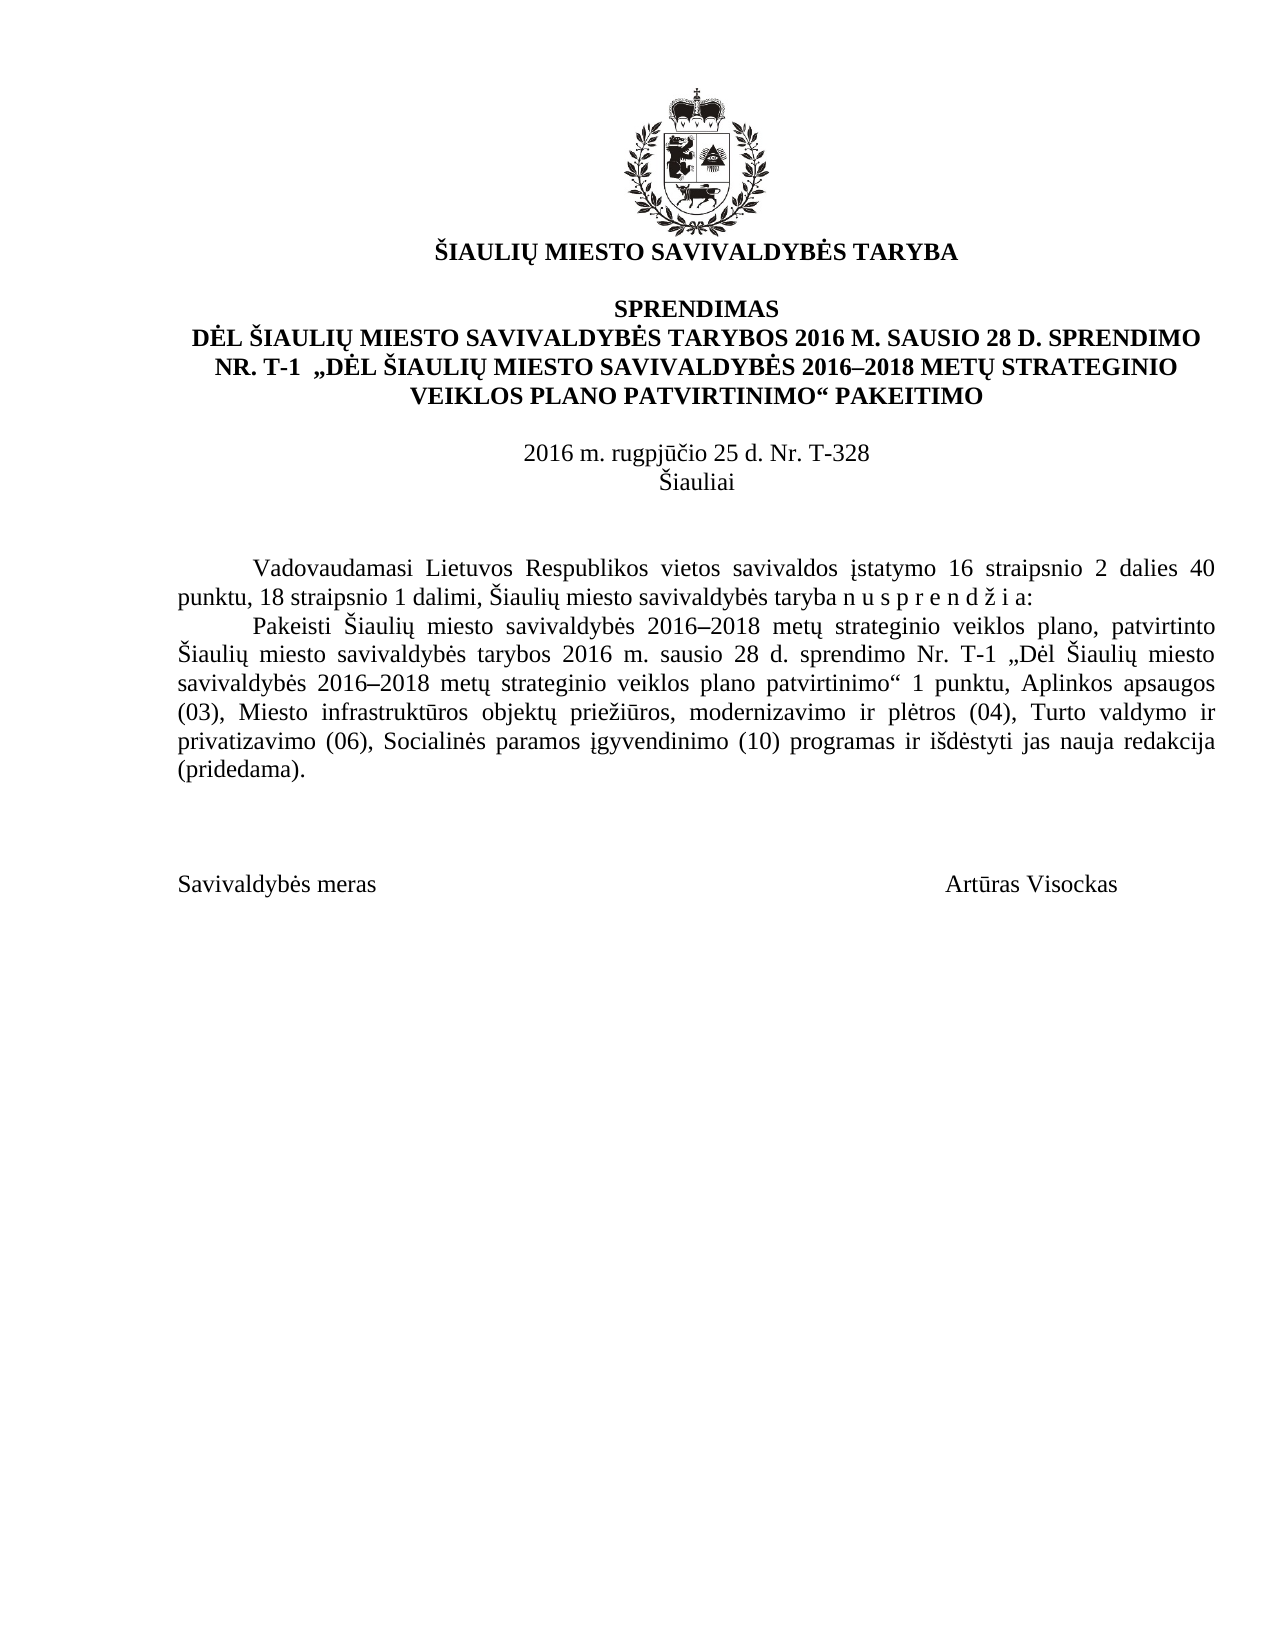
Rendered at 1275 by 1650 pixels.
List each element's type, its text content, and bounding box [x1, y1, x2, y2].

text SPRENDIMAS [177, 294, 1216, 323]
text Vadovaudamasi Lietuvos Respublikos vietos savivaldos įstatymo 16 straipsnio 2 dalies 40 punktu, 18 straipsnio 1 dalimi, Šiaulių miesto savivaldybės taryba n u s p r e n d ž i a: [177, 553, 1216, 611]
text Pakeisti Šiaulių miesto savivaldybės 2016–2018 metų strateginio veiklos plano, patvirtinto Šiaulių miesto savivaldybės tarybos 2016 m. sausio 28 d. sprendimo Nr. T-1 „Dėl Šiaulių miesto savivaldybės 2016–2018 metų strateginio veiklos plano patvirtinimo“ 1 punktu, Aplinkos apsaugos (03), Miesto infrastruktūros objektų priežiūros, modernizavimo ir plėtros (04), Turto valdymo ir privatizavimo (06), Socialinės paramos įgyvendinimo (10) programas ir išdėstyti jas nauja redakcija (pridedama). [177, 611, 1216, 783]
text Šiauliai [177, 467, 1216, 496]
text 2016 m. rugpjūčio 25 d. Nr. T-328 [177, 438, 1216, 467]
text ŠIAULIŲ MIESTO SAVIVALDYBĖS TARYBA [177, 237, 1216, 266]
text Savivaldybės meras Artūras Visockas [177, 869, 1216, 898]
text DĖL ŠIAULIŲ MIESTO SAVIVALDYBĖS TARYBOS 2016 M. SAUSIO 28 D. SPRENDIMO NR. T-1 „DĖL ŠIAULIŲ MIESTO SAVIVALDYBĖS 2016–2018 METŲ STRATEGINIO VEIKLOS PLANO PATVIRTINIMO“ PAKEITIMO [177, 323, 1216, 409]
